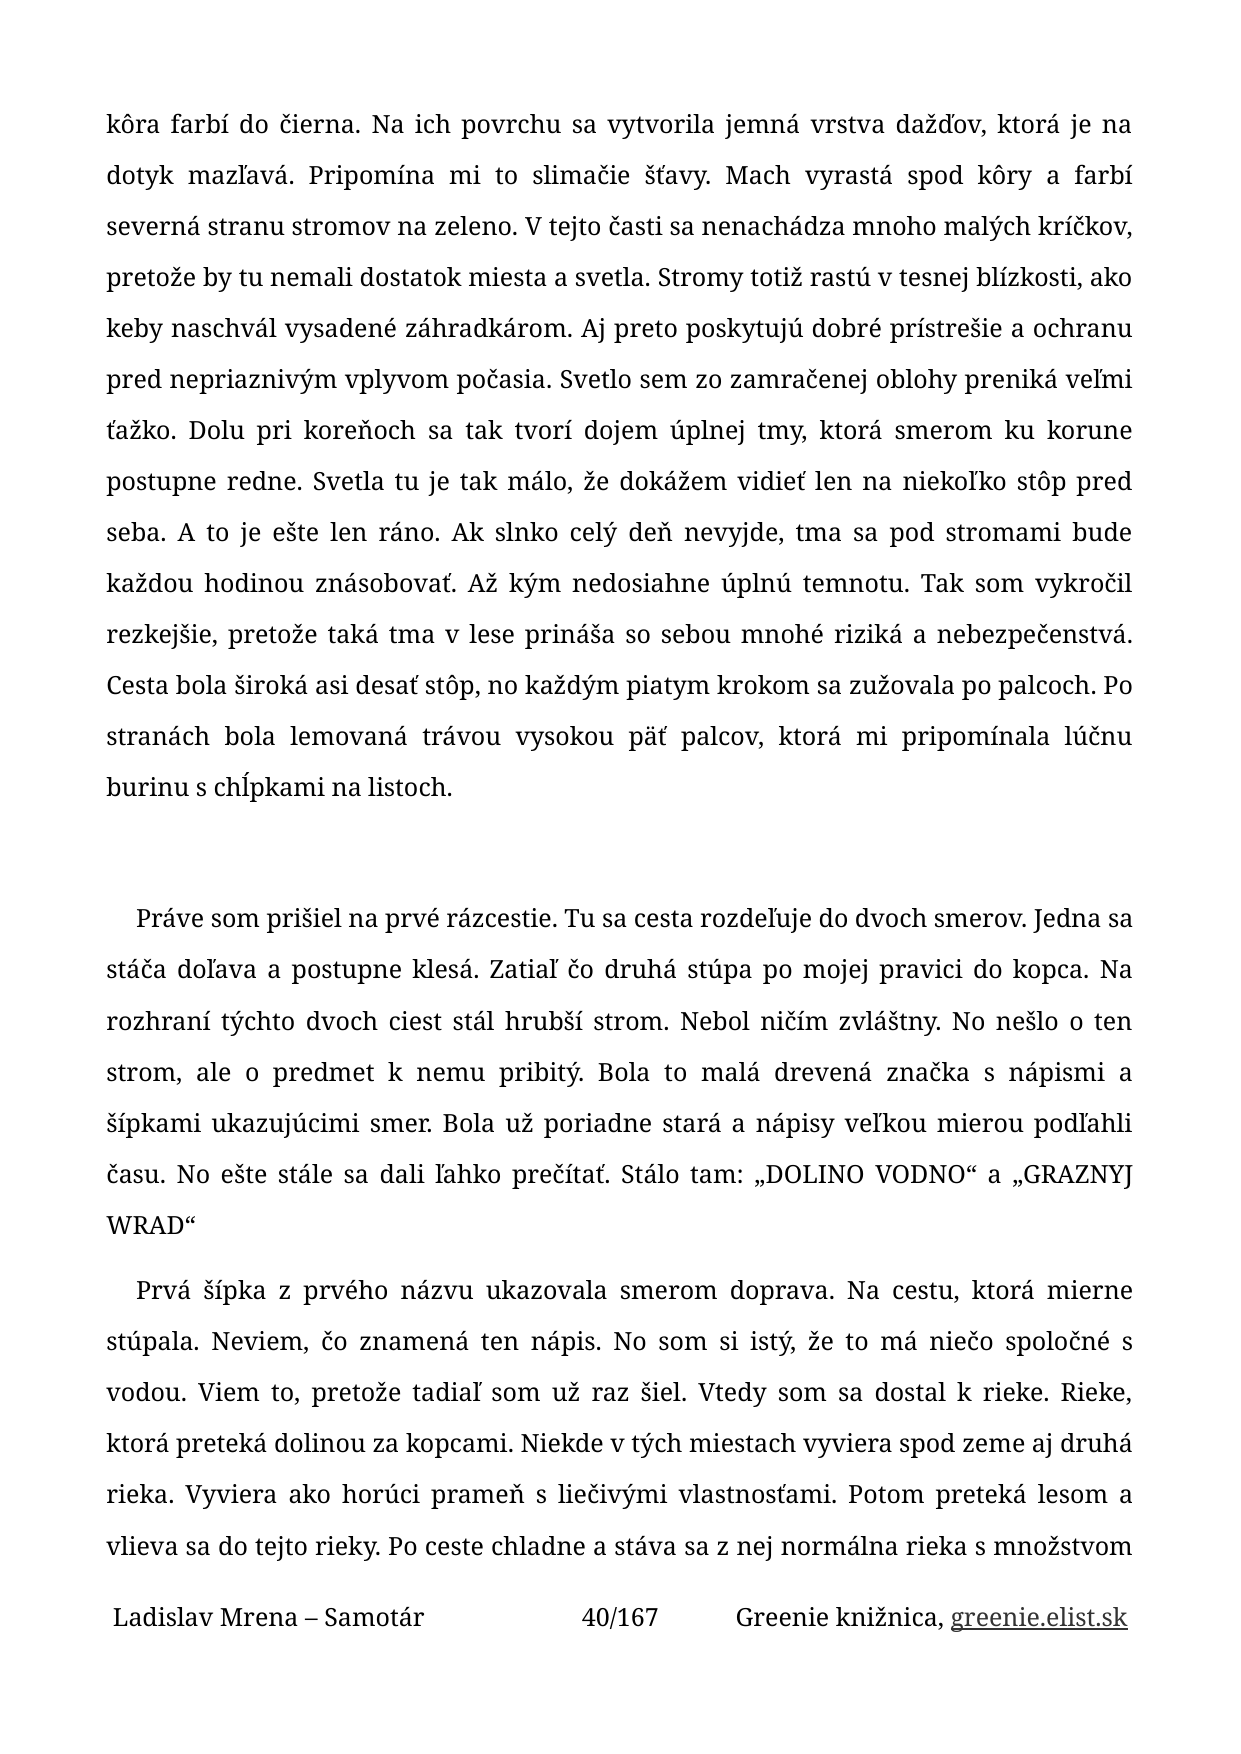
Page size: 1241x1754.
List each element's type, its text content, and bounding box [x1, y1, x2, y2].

text kôra farbí do čierna. Na ich povrchu sa vytvorila jemná vrstva dažďov, ktorá je na dotyk mazľavá. Pripomína mi to slimačie šťavy. Mach vyrastá spod kôry a farbí severná stranu stromov na zeleno. V tejto časti sa nenachádza mnoho malých kríčkov, pretože by tu nemali dostatok miesta a svetla. Stromy totiž rastú v tesnej blízkosti, ako keby naschvál vysadené záhradkárom. Aj preto poskytujú dobré prístrešie a ochranu pred nepriaznivým vplyvom počasia. Svetlo sem zo zamračenej oblohy preniká veľmi ťažko. Dolu pri koreňoch sa tak tvorí dojem úplnej tmy, ktorá smerom ku korune postupne redne. Svetla tu je tak málo, že dokážem vidieť len na niekoľko stôp pred seba. A to je ešte len ráno. Ak slnko celý deň nevyjde, tma sa pod stromami bude každou hodinou znásobovať. Až kým nedosiahne úplnú temnotu. Tak som vykročil rezkejšie, pretože taká tma v lese prináša so sebou mnohé riziká a nebezpečenstvá. Cesta bola široká asi desať stôp, no každým piatym krokom sa zužovala po palcoch. Po stranách bola lemovaná trávou vysokou päť palcov, ktorá mi pripomínala lúčnu burinu s chĺpkami na listoch. [106, 106, 1134, 804]
text Prvá šípka z prvého názvu ukazovala smerom doprava. Na cestu, ktorá mierne stúpala. Neviem, čo znamená ten nápis. No som si istý, že to má niečo spoločné s vodou. Viem to, pretože tadiaľ som už raz šiel. Vtedy som sa dostal k rieke. Rieke, ktorá preteká dolinou za kopcami. Niekde v tých miestach vyviera spod zeme aj druhá rieka. Vyviera ako horúci prameň s liečivými vlastnosťami. Potom preteká lesom a vlieva sa do tejto rieky. Po ceste chladne a stáva sa z nej normálna rieka s množstvom [106, 1273, 1134, 1562]
text Práve som prišiel na prvé rázcestie. Tu sa cesta rozdeľuje do dvoch smerov. Jedna sa stáča doľava a postupne klesá. Zatiaľ čo druhá stúpa po mojej pravici do kopca. Na rozhraní týchto dvoch ciest stál hrubší strom. Nebol ničím zvláštny. No nešlo o ten strom, ale o predmet k nemu pribitý. Bola to malá drevená značka s nápismi a šípkami ukazujúcimi smer. Bola už poriadne stará a nápisy veľkou mierou podľahli času. No ešte stále sa dali ľahko prečítať. Stálo tam: „DOLINO VODNO“ a „GRAZNYJ WRAD“ [106, 901, 1134, 1241]
